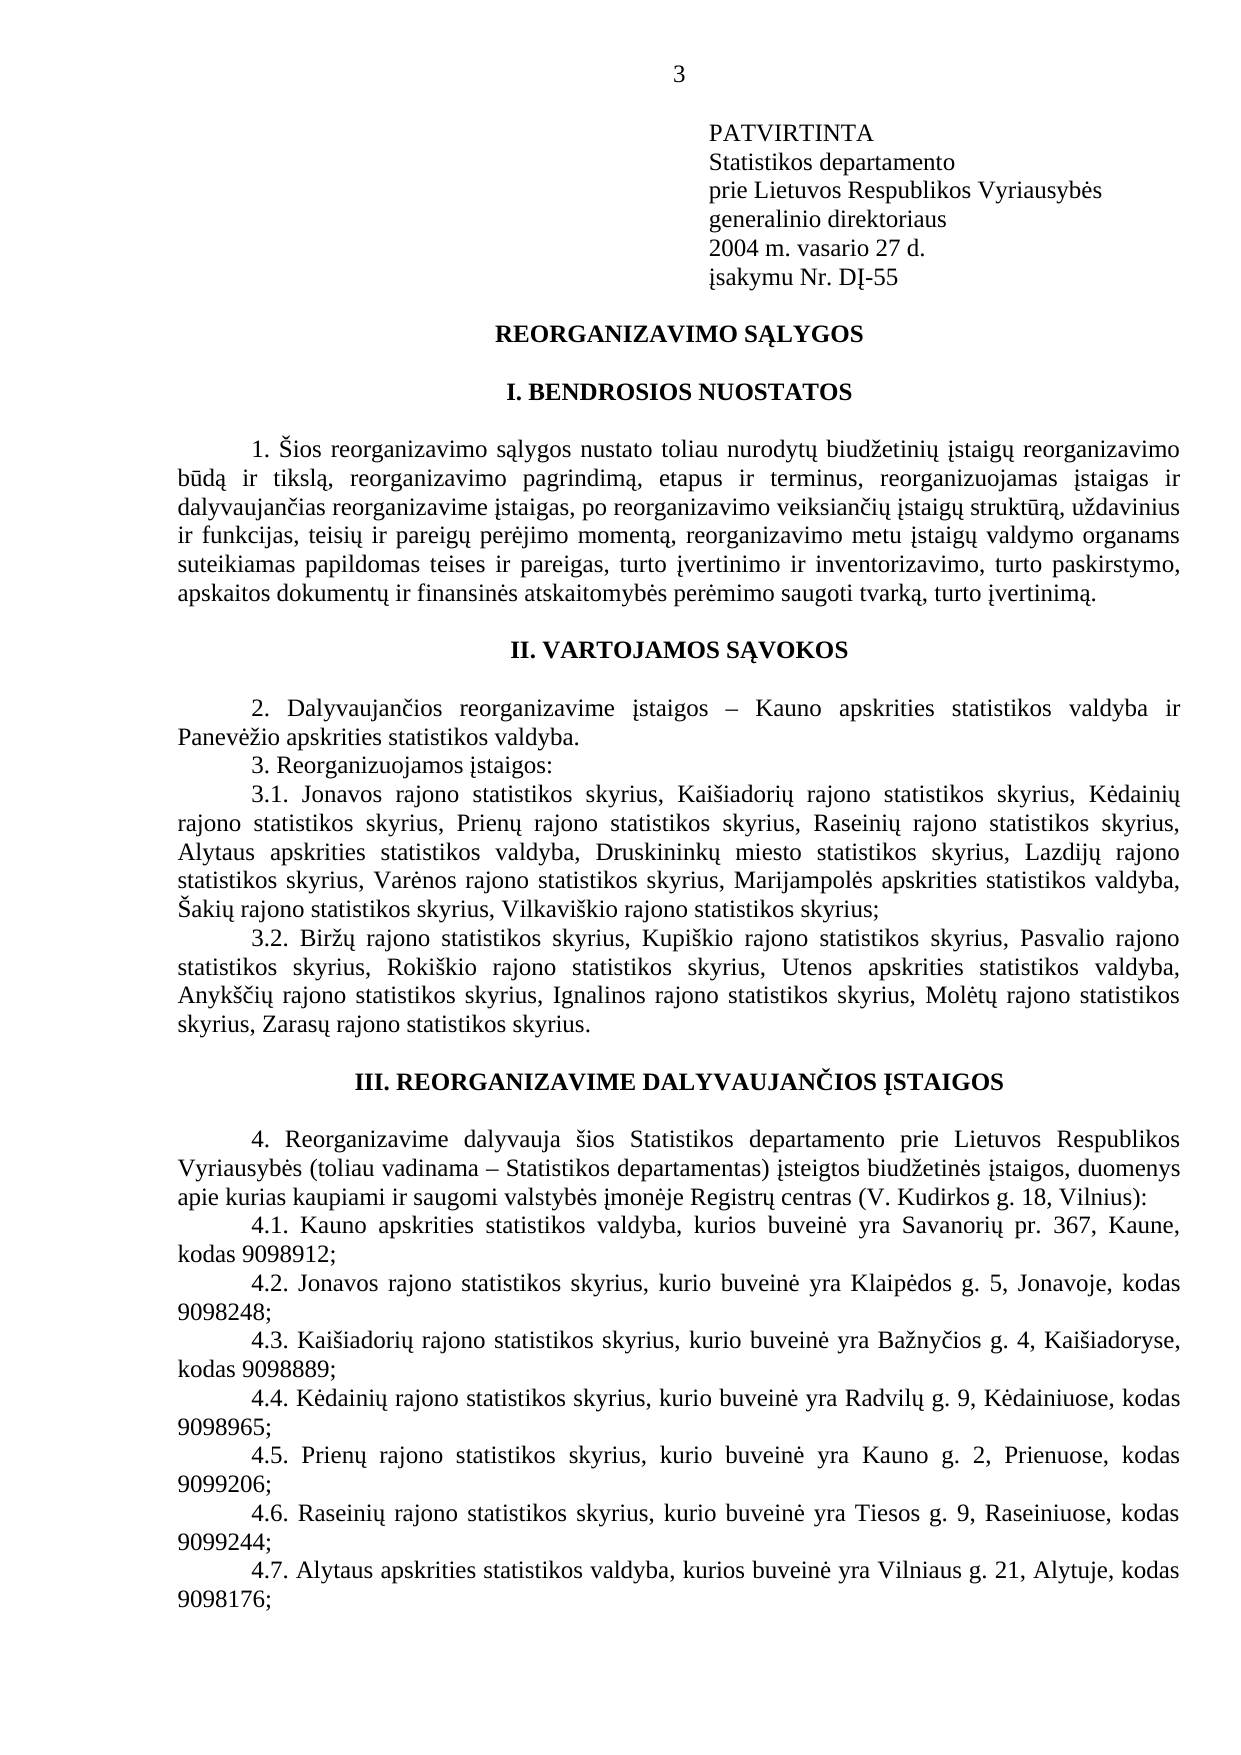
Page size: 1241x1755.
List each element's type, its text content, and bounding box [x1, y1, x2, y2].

text III. REORGANIZAVIME DALYVAUJANČIOS ĮSTAIGOS [177, 1067, 1181, 1096]
text PATVIRTINTA [177, 118, 1181, 147]
text prie Lietuvos Respublikos Vyriausybės [177, 176, 1181, 204]
text 4.2. Jonavos rajono statistikos skyrius, kurio buveinė yra Klaipėdos g. 5, Jonavoje, kodas 9098248; [177, 1268, 1181, 1326]
text generalinio direktoriaus [177, 204, 1181, 233]
text 3.2. Biržų rajono statistikos skyrius, Kupiškio rajono statistikos skyrius, Pasvalio rajono statistikos skyrius, Rokiškio rajono statistikos skyrius, Utenos apskrities statistikos valdyba, Anykščių rajono statistikos skyrius, Ignalinos rajono statistikos skyrius, Molėtų rajono statistikos skyrius, Zarasų rajono statistikos skyrius. [177, 923, 1181, 1038]
text 3. Reorganizuojamos įstaigos: [177, 751, 1181, 779]
text 2004 m. vasario 27 d. [177, 233, 1181, 262]
text II. VARTOJAMOS SĄVOKOS [177, 636, 1181, 664]
text 4. Reorganizavime dalyvauja šios Statistikos departamento prie Lietuvos Respublikos Vyriausybės (toliau vadinama – Statistikos departamentas) įsteigtos biudžetinės įstaigos, duomenys apie kurias kaupiami ir saugomi valstybės įmonėje Registrų centras (V. Kudirkos g. 18, Vilnius): [177, 1124, 1181, 1211]
text 2. Dalyvaujančios reorganizavime įstaigos – Kauno apskrities statistikos valdyba ir Panevėžio apskrities statistikos valdyba. [177, 693, 1181, 751]
text 4.3. Kaišiadorių rajono statistikos skyrius, kurio buveinė yra Bažnyčios g. 4, Kaišiadoryse, kodas 9098889; [177, 1326, 1181, 1383]
text 3.1. Jonavos rajono statistikos skyrius, Kaišiadorių rajono statistikos skyrius, Kėdainių rajono statistikos skyrius, Prienų rajono statistikos skyrius, Raseinių rajono statistikos skyrius, Alytaus apskrities statistikos valdyba, Druskininkų miesto statistikos skyrius, Lazdijų rajono statistikos skyrius, Varėnos rajono statistikos skyrius, Marijampolės apskrities statistikos valdyba, Šakių rajono statistikos skyrius, Vilkaviškio rajono statistikos skyrius; [177, 779, 1181, 923]
text 4.7. Alytaus apskrities statistikos valdyba, kurios buveinė yra Vilniaus g. 21, Alytuje, kodas 9098176; [177, 1556, 1181, 1613]
text Statistikos departamento [177, 147, 1181, 176]
text įsakymu Nr. DĮ-55 [177, 262, 1181, 291]
text 4.6. Raseinių rajono statistikos skyrius, kurio buveinė yra Tiesos g. 9, Raseiniuose, kodas 9099244; [177, 1498, 1181, 1556]
text I. BENDROSIOS NUOSTATOS [177, 377, 1181, 406]
text 4.5. Prienų rajono statistikos skyrius, kurio buveinė yra Kauno g. 2, Prienuose, kodas 9099206; [177, 1441, 1181, 1498]
text 4.1. Kauno apskrities statistikos valdyba, kurios buveinė yra Savanorių pr. 367, Kaune, kodas 9098912; [177, 1211, 1181, 1268]
text 4.4. Kėdainių rajono statistikos skyrius, kurio buveinė yra Radvilų g. 9, Kėdainiuose, kodas 9098965; [177, 1383, 1181, 1441]
text 1. Šios reorganizavimo sąlygos nustato toliau nurodytų biudžetinių įstaigų reorganizavimo būdą ir tikslą, reorganizavimo pagrindimą, etapus ir terminus, reorganizuojamas įstaigas ir dalyvaujančias reorganizavime įstaigas, po reorganizavimo veiksiančių įstaigų struktūrą, uždavinius ir funkcijas, teisių ir pareigų perėjimo momentą, reorganizavimo metu įstaigų valdymo organams suteikiamas papildomas teises ir pareigas, turto įvertinimo ir inventorizavimo, turto paskirstymo, apskaitos dokumentų ir finansinės atskaitomybės perėmimo saugoti tvarką, turto įvertinimą. [177, 434, 1181, 607]
text REORGANIZAVIMO SĄLYGOS [177, 319, 1181, 348]
